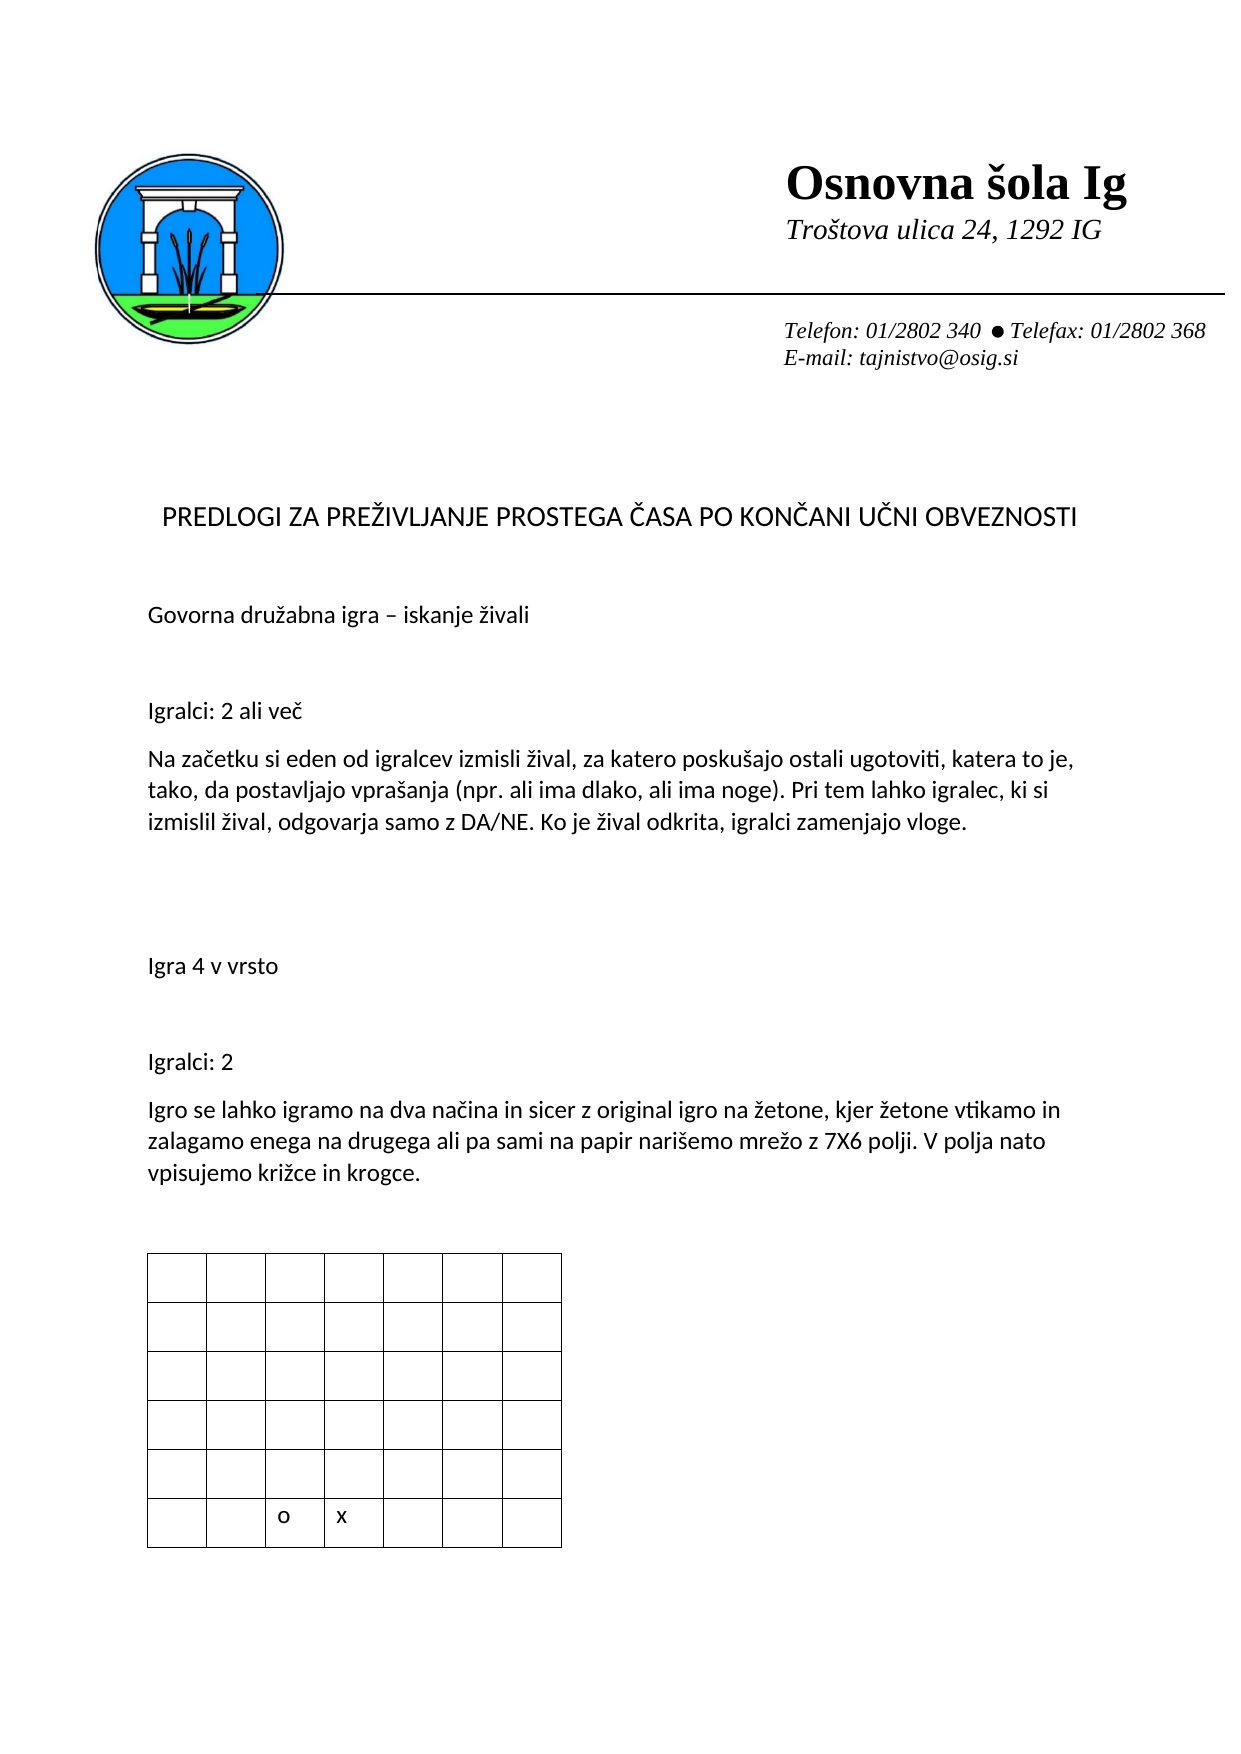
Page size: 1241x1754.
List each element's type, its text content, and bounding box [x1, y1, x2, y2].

table_header [325, 1254, 383, 1302]
table_cell [148, 1352, 206, 1400]
table_cell [503, 1499, 561, 1547]
table_cell [325, 1303, 383, 1351]
table_cell [384, 1401, 442, 1449]
table_cell [325, 1450, 383, 1498]
table_cell [443, 1303, 502, 1351]
table_header [503, 1254, 561, 1302]
text Osnovna šola Ig [785, 153, 1171, 211]
text Govorna družabna igra – iskanje živali [148, 599, 1093, 630]
table_cell [443, 1450, 502, 1498]
table_cell [207, 1401, 265, 1449]
text PREDLOGI ZA PREŽIVLJANJE PROSTEGA ČASA PO KONČANI UČNI OBVEZNOSTI [148, 498, 1093, 533]
table_cell [503, 1352, 561, 1400]
table_cell [384, 1303, 442, 1351]
text Igralci: 2 ali več [148, 695, 1093, 726]
text Troštova ulica 24, 1292 IG [785, 212, 1171, 246]
table_cell [503, 1450, 561, 1498]
table_cell x [325, 1499, 383, 1547]
table_cell [266, 1303, 324, 1351]
table_cell [266, 1401, 324, 1449]
table_cell [325, 1401, 383, 1449]
table_cell [384, 1450, 442, 1498]
table_cell [325, 1352, 383, 1400]
table_cell [266, 1450, 324, 1498]
table_cell o [266, 1499, 324, 1547]
table_cell [503, 1303, 561, 1351]
table_cell [148, 1499, 206, 1547]
table_cell [443, 1352, 502, 1400]
table_cell [148, 1303, 206, 1351]
table_cell [443, 1499, 502, 1547]
table_header [148, 1254, 206, 1302]
table_header [443, 1254, 502, 1302]
table_cell [384, 1352, 442, 1400]
text Telefon: 01/2802 340 Telefax: 01/2802 368 [784, 317, 1210, 343]
table_cell [207, 1352, 265, 1400]
text E-mail: tajnistvo@osig.si [784, 344, 1210, 371]
table_cell [148, 1401, 206, 1449]
table_cell [207, 1303, 265, 1351]
table_header [207, 1254, 265, 1302]
text Na začetku si eden od igralcev izmisli žival, za katero poskušajo ostali ugotoviti, katera to je, tako, da postavljajo vprašanja (npr. ali ima dlako, ali ima noge). Pri tem lahko igralec, ki si izmislil žival, odgovarja samo z DA/NE. Ko je žival odkrita, igralci zamenjajo vloge. [148, 743, 1093, 836]
text Igralci: 2 [148, 1046, 1093, 1077]
table_cell [503, 1401, 561, 1449]
table_header [384, 1254, 442, 1302]
table_cell [266, 1352, 324, 1400]
table_cell [443, 1401, 502, 1449]
table_header [266, 1254, 324, 1302]
table_cell [207, 1450, 265, 1498]
table_cell [384, 1499, 442, 1547]
text Igro se lahko igramo na dva načina in sicer z original igro na žetone, kjer žetone vtikamo in zalagamo enega na drugega ali pa sami na papir narišemo mrežo z 7X6 polji. V polja nato vpisujemo križce in krogce. [148, 1094, 1093, 1187]
text Igra 4 v vrsto [148, 950, 1093, 981]
table_cell [148, 1450, 206, 1498]
table_cell [207, 1499, 265, 1547]
